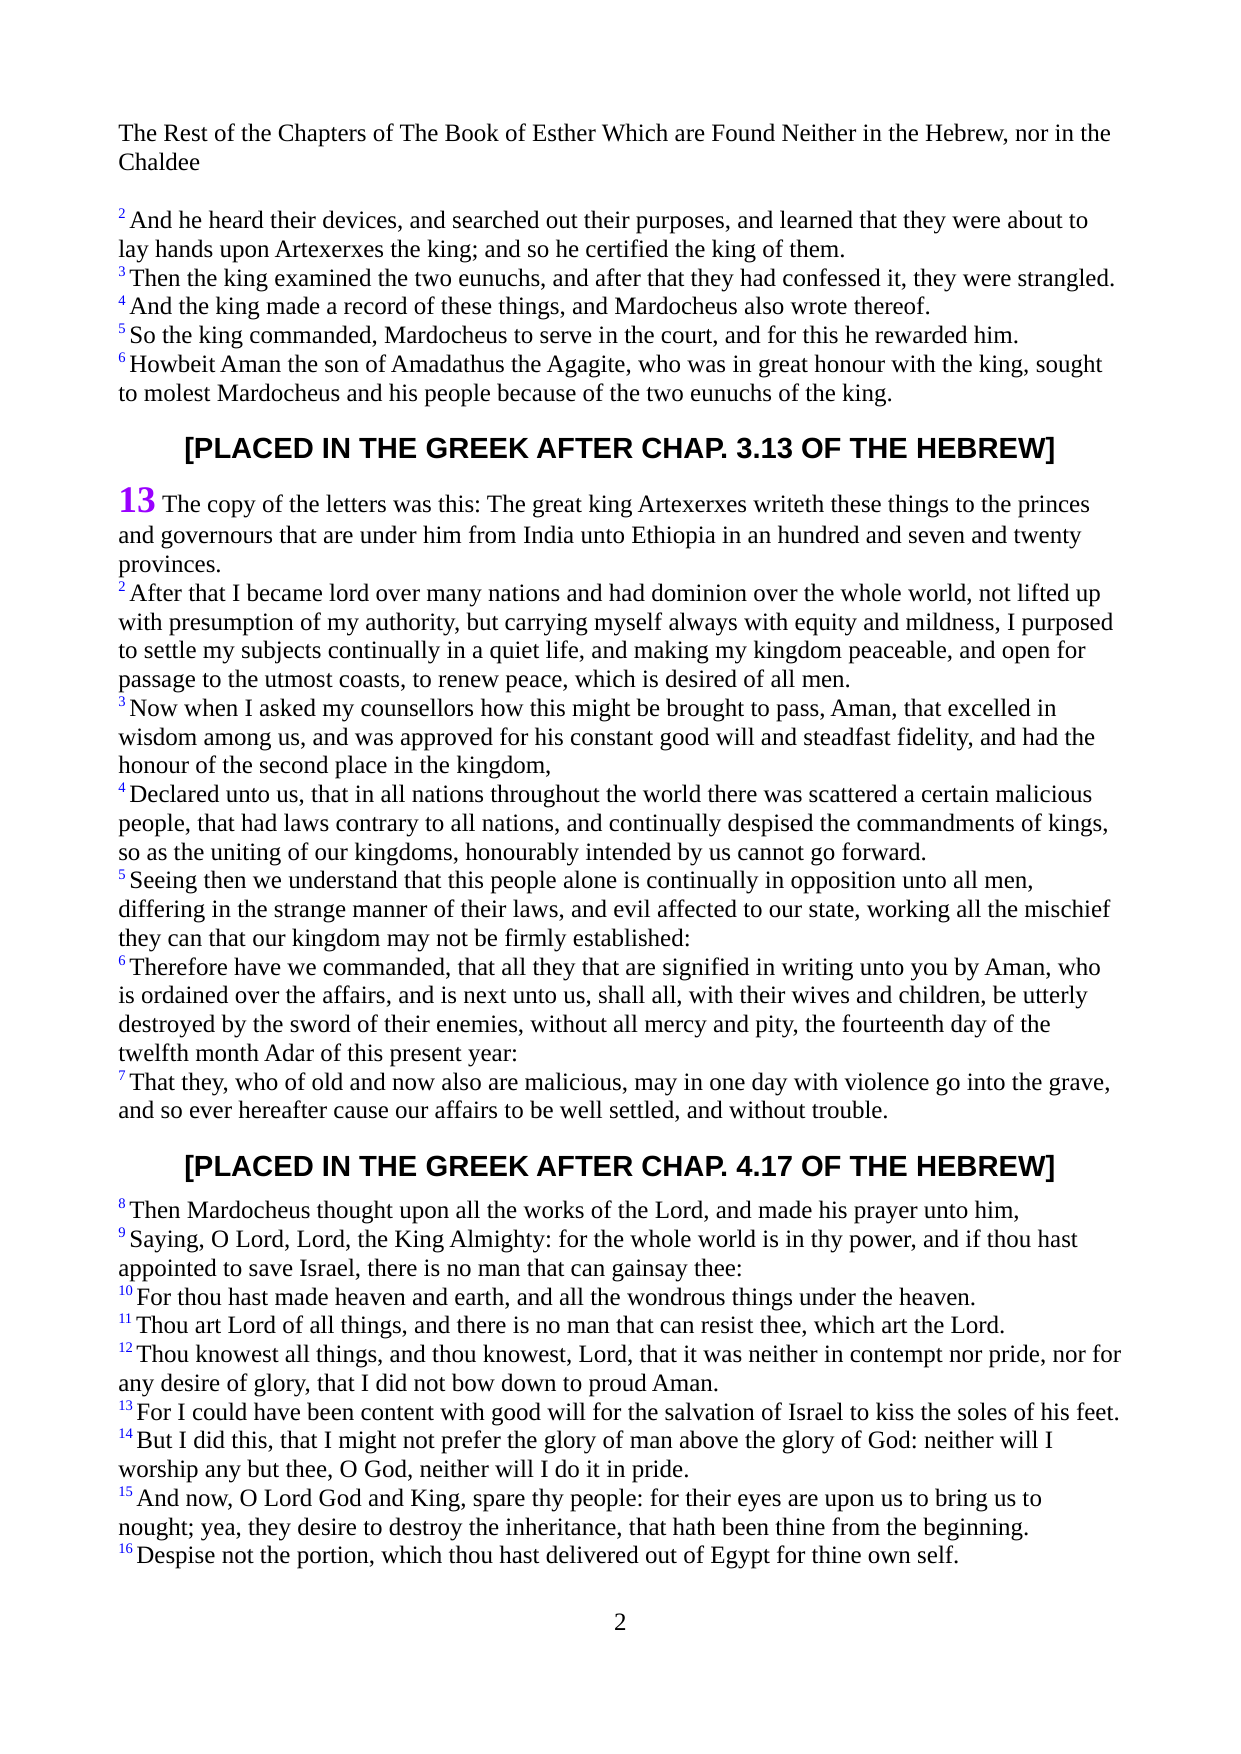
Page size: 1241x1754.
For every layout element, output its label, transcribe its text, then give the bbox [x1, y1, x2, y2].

text 2 And he heard their devices, and searched out their purposes, and learned that they were about to lay hands upon Artexerxes the king; and so he certified the king of them. [118, 205, 1122, 263]
text 11 Thou art Lord of all things, and there is no man that can resist thee, which art the Lord. [118, 1310, 1122, 1339]
text 5 So the king commanded, Mardocheus to serve in the court, and for this he rewarded him. [118, 320, 1122, 349]
text 16 Despise not the portion, which thou hast delivered out of Egypt for thine own self. [118, 1540, 1122, 1569]
text 2 After that I became lord over many nations and had dominion over the whole world, not lifted up with presumption of my authority, but carrying myself always with equity and mildness, I purposed to settle my subjects continually in a quiet life, and making my kingdom peaceable, and open for passage to the utmost coasts, to renew peace, which is desired of all men. [118, 578, 1122, 693]
subtitle [PLACED IN THE GREEK AFTER CHAP. 3.13 OF THE HEBREW] [118, 431, 1122, 465]
text 4 Declared unto us, that in all nations throughout the world there was scattered a certain malicious people, that had laws contrary to all nations, and continually despised the commandments of kings, so as the uniting of our kingdoms, honourably intended by us cannot go forward. [118, 779, 1122, 866]
text 6 Howbeit Aman the son of Amadathus the Agagite, who was in great honour with the king, sought to molest Mardocheus and his people because of the two eunuchs of the king. [118, 349, 1122, 406]
text 5 Seeing then we understand that this people alone is continually in opposition unto all men, differing in the strange manner of their laws, and evil affected to our state, working all the mischief they can that our kingdom may not be firmly established: [118, 866, 1122, 952]
text 8 Then Mardocheus thought upon all the works of the Lord, and made his prayer unto him, [118, 1195, 1122, 1224]
text 6 Therefore have we commanded, that all they that are signified in writing unto you by Aman, who is ordained over the affairs, and is next unto us, shall all, with their wives and children, be utterly destroyed by the sword of their enemies, without all mercy and pity, the fourteenth day of the twelfth month Adar of this present year: [118, 952, 1122, 1067]
text 7 That they, who of old and now also are malicious, may in one day with violence go into the grave, and so ever hereafter cause our affairs to be well settled, and without trouble. [118, 1067, 1122, 1124]
text 9 Saying, O Lord, Lord, the King Almighty: for the whole world is in thy power, and if thou hast appointed to save Israel, there is no man that can gainsay thee: [118, 1224, 1122, 1282]
subtitle [PLACED IN THE GREEK AFTER CHAP. 4.17 OF THE HEBREW] [118, 1149, 1122, 1183]
text 13 The copy of the letters was this: The great king Artexerxes writeth these things to the princes and governours that are under him from India unto Ethiopia in an hundred and seven and twenty provinces. [118, 477, 1122, 578]
text 3 Now when I asked my counsellors how this might be brought to pass, Aman, that excelled in wisdom among us, and was approved for his constant good will and steadfast fidelity, and had the honour of the second place in the kingdom, [118, 693, 1122, 779]
text 4 And the king made a record of these things, and Mardocheus also wrote thereof. [118, 291, 1122, 320]
text 13 For I could have been content with good will for the salvation of Israel to kiss the soles of his feet. [118, 1397, 1122, 1425]
text 3 Then the king examined the two eunuchs, and after that they had confessed it, they were strangled. [118, 263, 1122, 291]
text 10 For thou hast made heaven and earth, and all the wondrous things under the heaven. [118, 1282, 1122, 1310]
text 14 But I did this, that I might not prefer the glory of man above the glory of God: neither will I worship any but thee, O God, neither will I do it in pride. [118, 1425, 1122, 1483]
text 12 Thou knowest all things, and thou knowest, Lord, that it was neither in contempt nor pride, nor for any desire of glory, that I did not bow down to proud Aman. [118, 1339, 1122, 1397]
text 15 And now, O Lord God and King, spare thy people: for their eyes are upon us to bring us to nought; yea, they desire to destroy the inheritance, that hath been thine from the beginning. [118, 1483, 1122, 1540]
